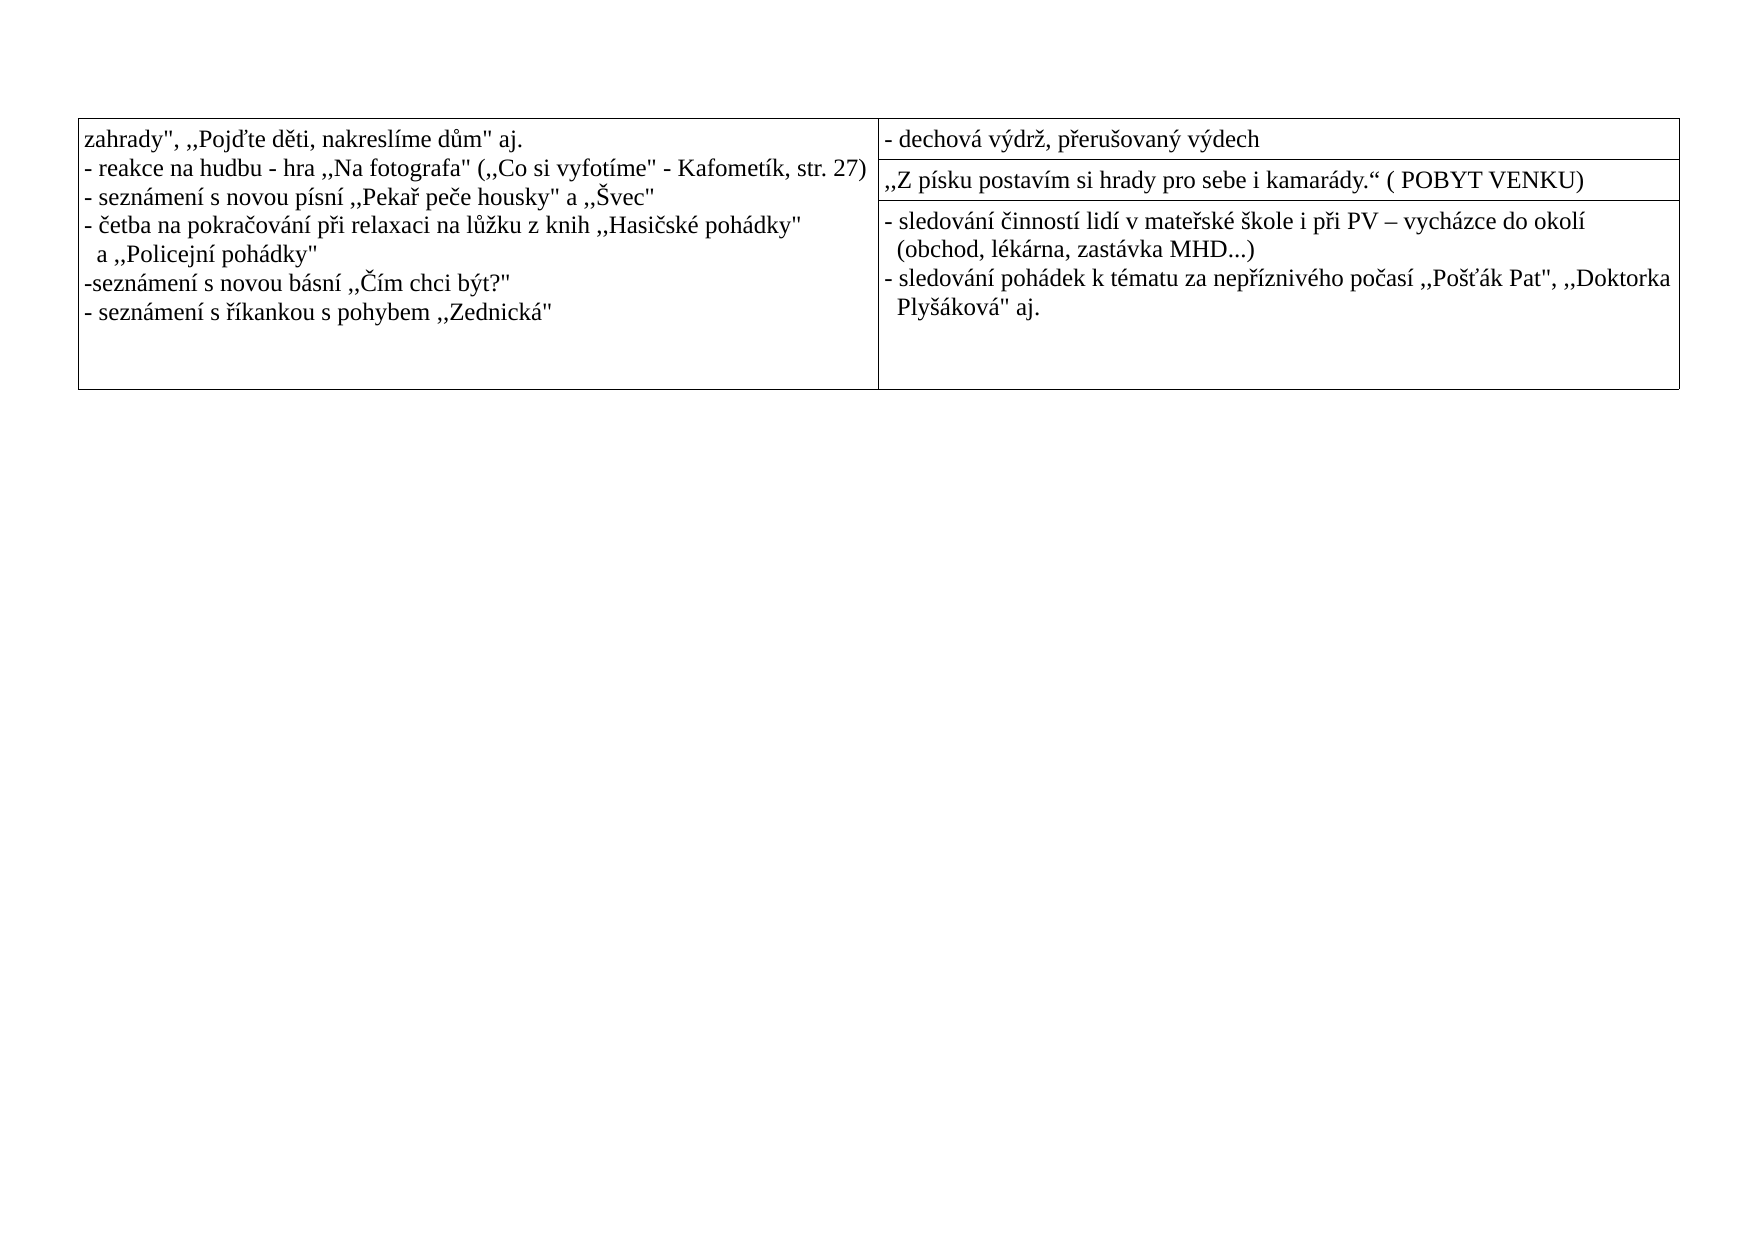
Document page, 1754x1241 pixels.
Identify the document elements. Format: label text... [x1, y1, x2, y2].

table_cell zahrady", ,,Pojďte děti, nakreslíme dům" aj. - reakce na hudbu - hra ,,Na fotografa" (,,Co si vyfotíme" - Kafometík, str. 27) - seznámení s novou písní ,,Pekař peče housky" a ,,Švec" - četba na pokračování při relaxaci na lůžku z knih ,,Hasičské pohádky" a ,,Policejní pohádky" -seznámení s novou básní ,,Čím chci být?" - seznámení s říkankou s pohybem ,,Zednická" [79, 119, 878, 389]
table_cell - dechová výdrž, přerušovaný výdech [879, 119, 1679, 159]
table_cell - sledování činností lidí v mateřské škole i při PV – vycházce do okolí (obchod, lékárna, zastávka MHD...) - sledování pohádek k tématu za nepříznivého počasí ,,Pošťák Pat", ,,Doktorka Plyšáková" aj. [879, 201, 1679, 389]
table_cell ,,Z písku postavím si hrady pro sebe i kamarády.“ ( POBYT VENKU) [879, 160, 1679, 199]
